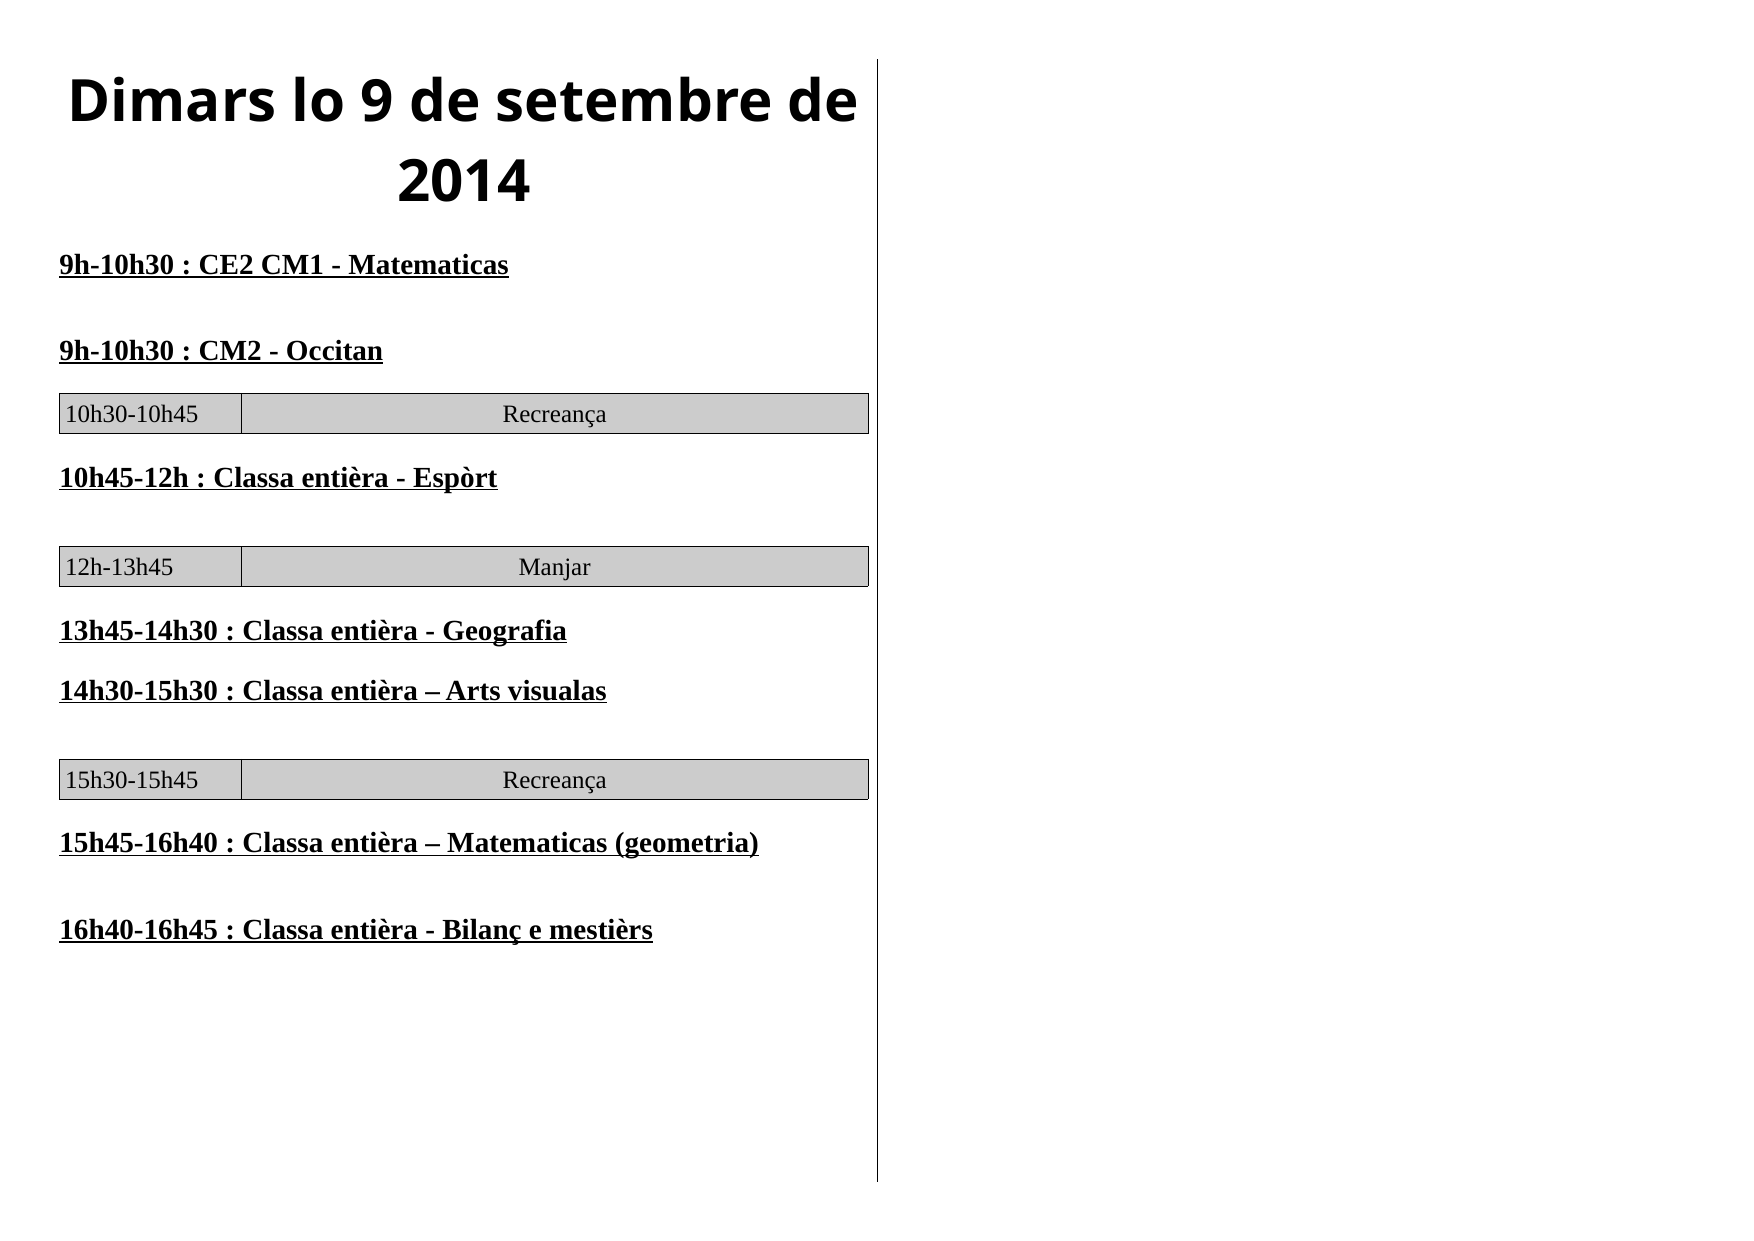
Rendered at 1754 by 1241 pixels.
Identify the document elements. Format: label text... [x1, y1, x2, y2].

table_header Recreança [242, 394, 868, 433]
text 14h30-15h30 : Classa entièra – Arts visualas [59, 673, 868, 706]
text 16h40-16h45 : Classa entièra - Bilanç e mestièrs [59, 912, 868, 945]
table_header 10h30-10h45 [60, 394, 241, 433]
text 10h45-12h : Classa entièra - Espòrt [59, 460, 868, 493]
table_header Recreança [242, 760, 868, 799]
table_header Manjar [242, 547, 868, 586]
table_header 12h-13h45 [60, 547, 241, 586]
text Dimars lo 9 de setembre de 2014 [59, 59, 868, 218]
text 13h45-14h30 : Classa entièra - Geografia [59, 613, 868, 646]
table_header 15h30-15h45 [60, 760, 241, 799]
text 9h-10h30 : CM2 - Occitan [59, 333, 868, 367]
text 15h45-16h40 : Classa entièra – Matematicas (geometria) [59, 826, 868, 859]
text 9h-10h30 : CE2 CM1 - Matematicas [59, 247, 868, 280]
